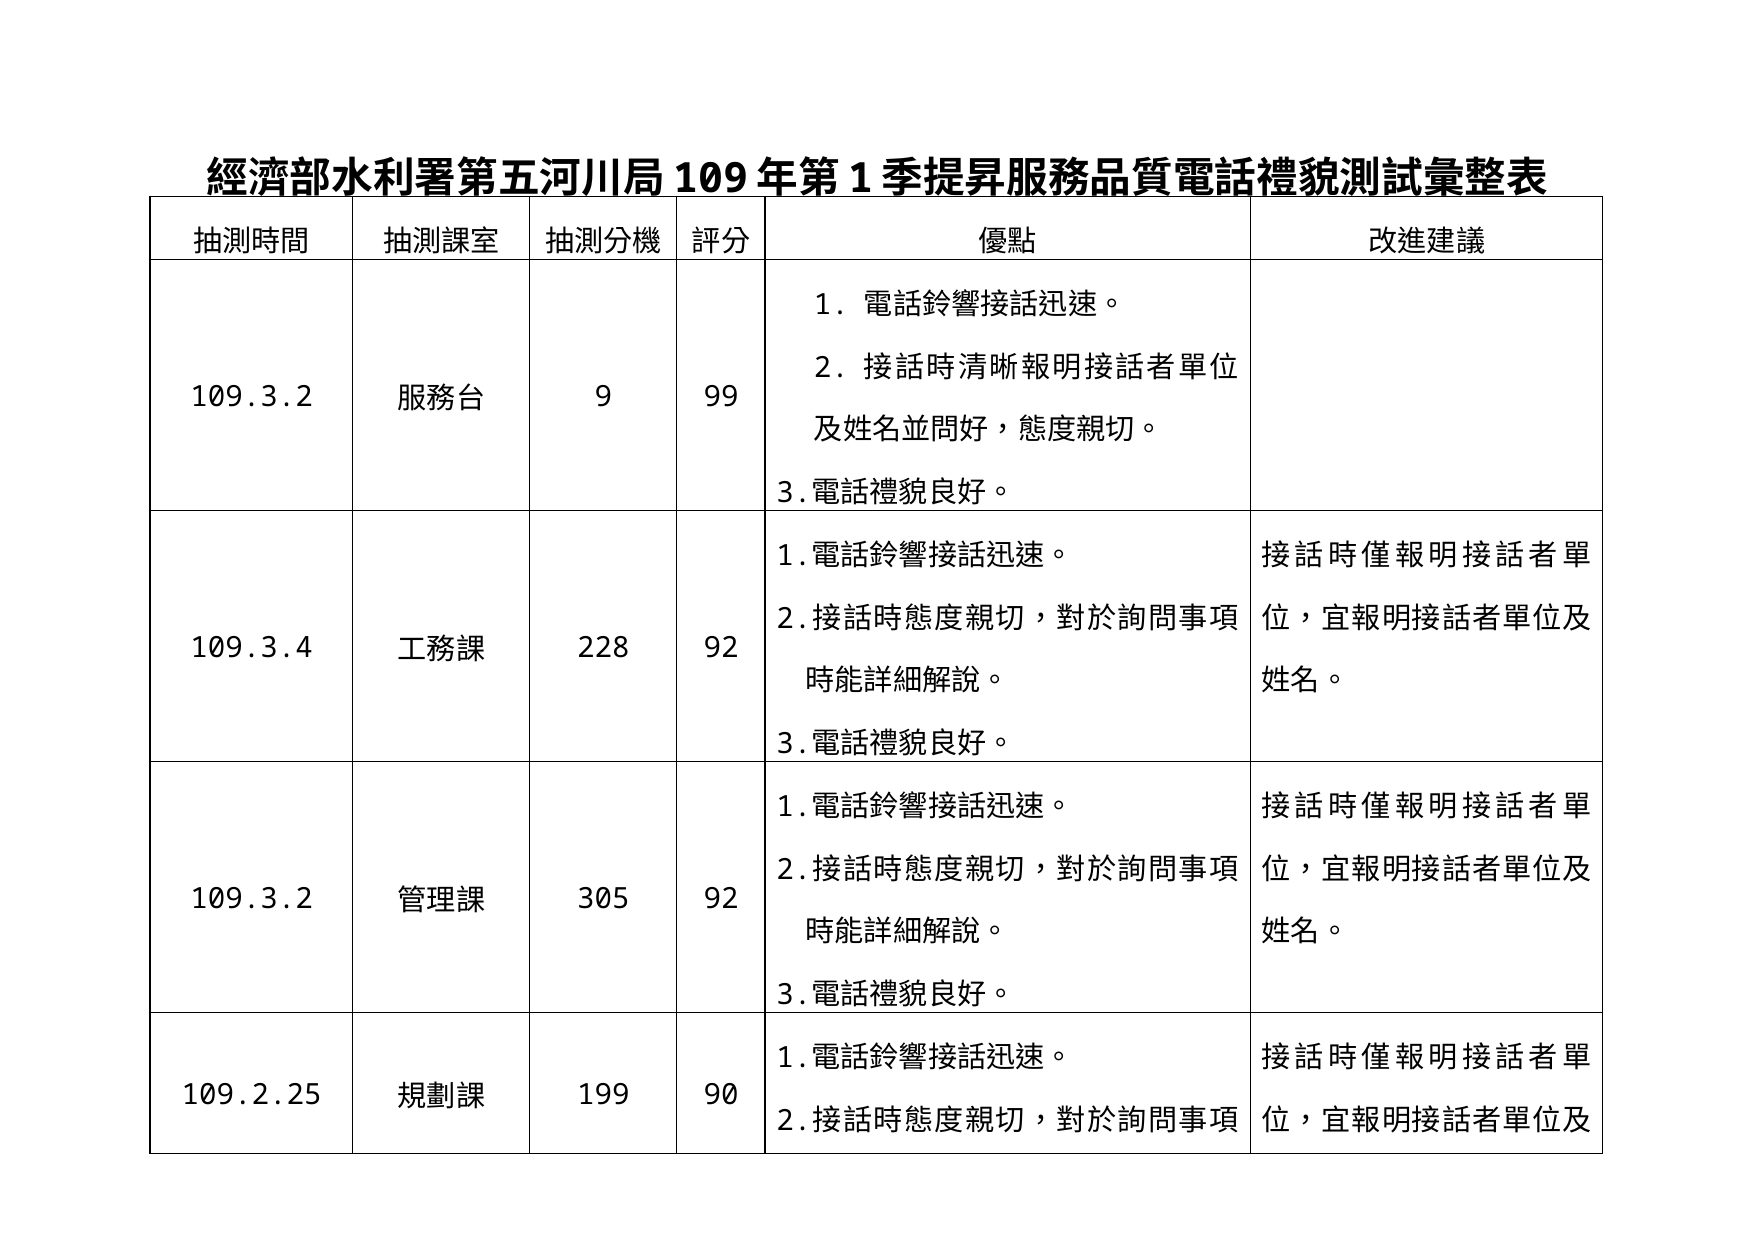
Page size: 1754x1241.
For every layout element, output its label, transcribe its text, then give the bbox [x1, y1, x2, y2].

table_cell 92 [677, 762, 764, 1012]
table_cell 199 [530, 1013, 676, 1153]
table_cell 90 [677, 1013, 764, 1153]
table_cell 109.3.4 [151, 511, 352, 761]
table_cell 99 [677, 260, 764, 510]
table_cell 規劃課 [353, 1013, 529, 1153]
table_header 改進建議 [1251, 197, 1602, 259]
table_header 抽測分機 [530, 197, 676, 259]
table_cell 接話時僅報明接話者單位，宜報明接話者單位及 [1251, 1013, 1602, 1153]
table_cell 109.2.25 [151, 1013, 352, 1153]
table_header 評分 [677, 197, 764, 259]
table_cell 1.電話鈴響接話迅速。 2.接話時態度親切，對於詢問事項 [766, 1013, 1250, 1153]
table_cell [1251, 260, 1602, 510]
text 經濟部水利署第五河川局109年第1季提昇服務品質電話禮貌測試彙整表 [150, 133, 1604, 196]
table_header 抽測時間 [151, 197, 352, 259]
table_cell 服務台 [353, 260, 529, 510]
table_cell 9 [530, 260, 676, 510]
table_cell 管理課 [353, 762, 529, 1012]
table_cell 接話時僅報明接話者單位，宜報明接話者單位及姓名。 [1251, 762, 1602, 1012]
table_header 優點 [766, 197, 1250, 259]
table_cell 工務課 [353, 511, 529, 761]
table_cell 電話鈴響接話迅速。 接話時清晰報明接話者單位及姓名並問好，態度親切。 3.電話禮貌良好。 [766, 260, 1250, 510]
table_cell 1.電話鈴響接話迅速。 2.接話時態度親切，對於詢問事項時能詳細解說。 3.電話禮貌良好。 [766, 762, 1250, 1012]
table_cell 305 [530, 762, 676, 1012]
table_cell 109.3.2 [151, 260, 352, 510]
table_cell 接話時僅報明接話者單位，宜報明接話者單位及姓名。 [1251, 511, 1602, 761]
table_cell 228 [530, 511, 676, 761]
table_header 抽測課室 [353, 197, 529, 259]
table_cell 92 [677, 511, 764, 761]
table_cell 109.3.2 [151, 762, 352, 1012]
table_cell 1.電話鈴響接話迅速。 2.接話時態度親切，對於詢問事項時能詳細解說。 3.電話禮貌良好。 [766, 511, 1250, 761]
